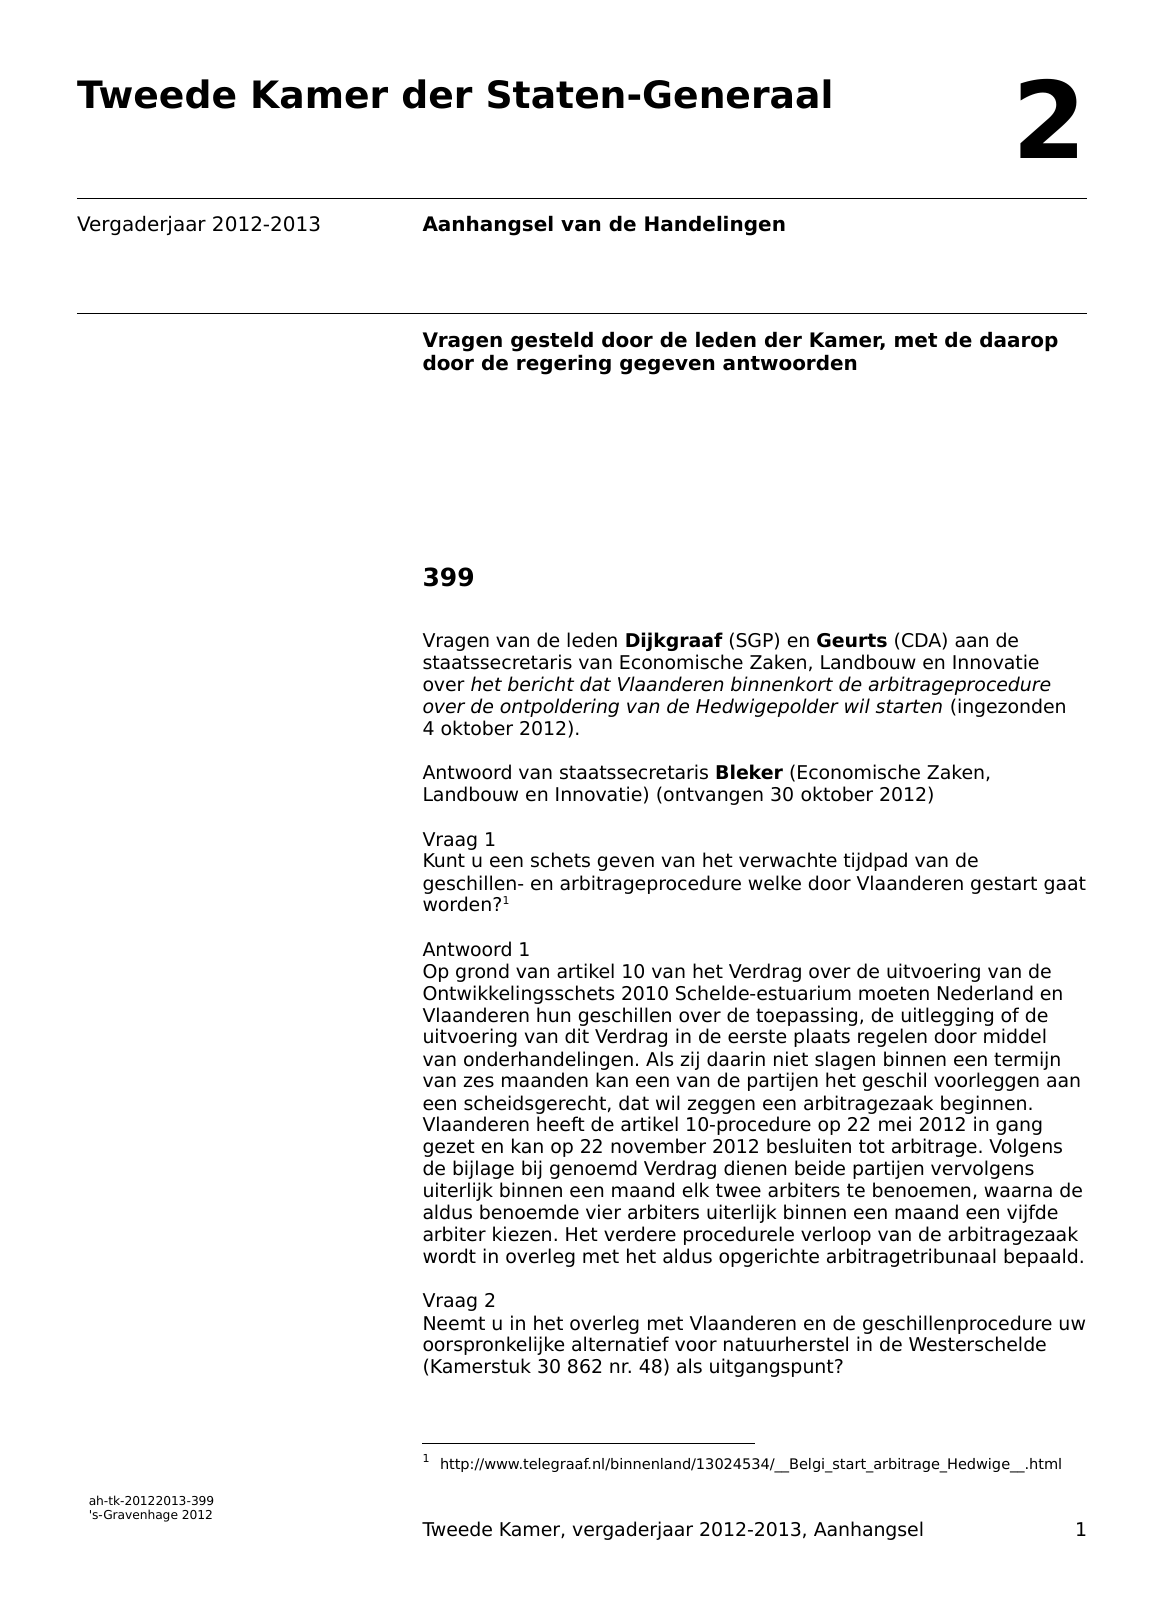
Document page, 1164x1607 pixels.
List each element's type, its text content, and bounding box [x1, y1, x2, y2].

text ah-tk-20122013-399 [88, 1494, 323, 1508]
table_header 2 [886, 59, 1087, 198]
text Neemt u in het overleg met Vlaanderen en de geschillenprocedure uw oorspronkelijke alternatief voor natuurherstel in de Westerschelde (Kamerstuk 30 862 nr. 48) als uitgangspunt? [422, 1312, 1087, 1378]
table_cell Vergaderjaar 2012-2013 [77, 199, 422, 313]
text Antwoord 1 [422, 938, 1087, 961]
text Vragen van de leden Dijkgraaf (SGP) en Geurts (CDA) aan de staatssecretaris van Economische Zaken, Landbouw en Innovatie over het bericht dat Vlaanderen binnenkort de arbitrageprocedure over de ontpoldering van de Hedwigepolder wil starten (ingezonden 4 oktober 2012). [422, 630, 1087, 740]
text 399 [422, 563, 1087, 592]
text Kunt u een schets geven van het verwachte tijdpad van de geschillen- en arbitrageprocedure welke door Vlaanderen gestart gaat worden? [422, 850, 1087, 916]
table_cell Vragen gesteld door de leden der Kamer, met de daarop door de regering gegeven antwoorden [422, 314, 1087, 375]
table_cell Aanhangsel van de Handelingen [422, 199, 1087, 313]
text http://www.telegraaf.nl/binnenland/13024534/__Belgi_start_arbitrage_Hedwige__.html [422, 1452, 1087, 1474]
text Op grond van artikel 10 van het Verdrag over de uitvoering van de Ontwikkelingsschets 2010 Schelde-estuarium moeten Nederland en Vlaanderen hun geschillen over de toepassing, de uitlegging of de uitvoering van dit Verdrag in de eerste plaats regelen door middel van onderhandelingen. Als zij daarin niet slagen binnen een termijn van zes maanden kan een van de partijen het geschil voorleggen aan een scheidsgerecht, dat wil zeggen een arbitragezaak beginnen. [422, 961, 1087, 1114]
text Vraag 1 [422, 828, 1087, 850]
table_header Tweede Kamer der Staten-Generaal [77, 59, 886, 198]
text 's-Gravenhage 2012 [88, 1508, 323, 1522]
text Antwoord van staatssecretaris Bleker (Economische Zaken, Landbouw en Innovatie) (ontvangen 30 oktober 2012) [422, 762, 1087, 806]
text Vraag 2 [422, 1290, 1087, 1312]
table_cell [77, 314, 422, 375]
text Vlaanderen heeft de artikel 10-procedure op 22 mei 2012 in gang gezet en kan op 22 november 2012 besluiten tot arbitrage. Volgens de bijlage bij genoemd Verdrag dienen beide partijen vervolgens uiterlijk binnen een maand elk twee arbiters te benoemen, waarna de aldus benoemde vier arbiters uiterlijk binnen een maand een vijfde arbiter kiezen. Het verdere procedurele verloop van de arbitragezaak wordt in overleg met het aldus opgerichte arbitragetribunaal bepaald. [422, 1114, 1087, 1268]
